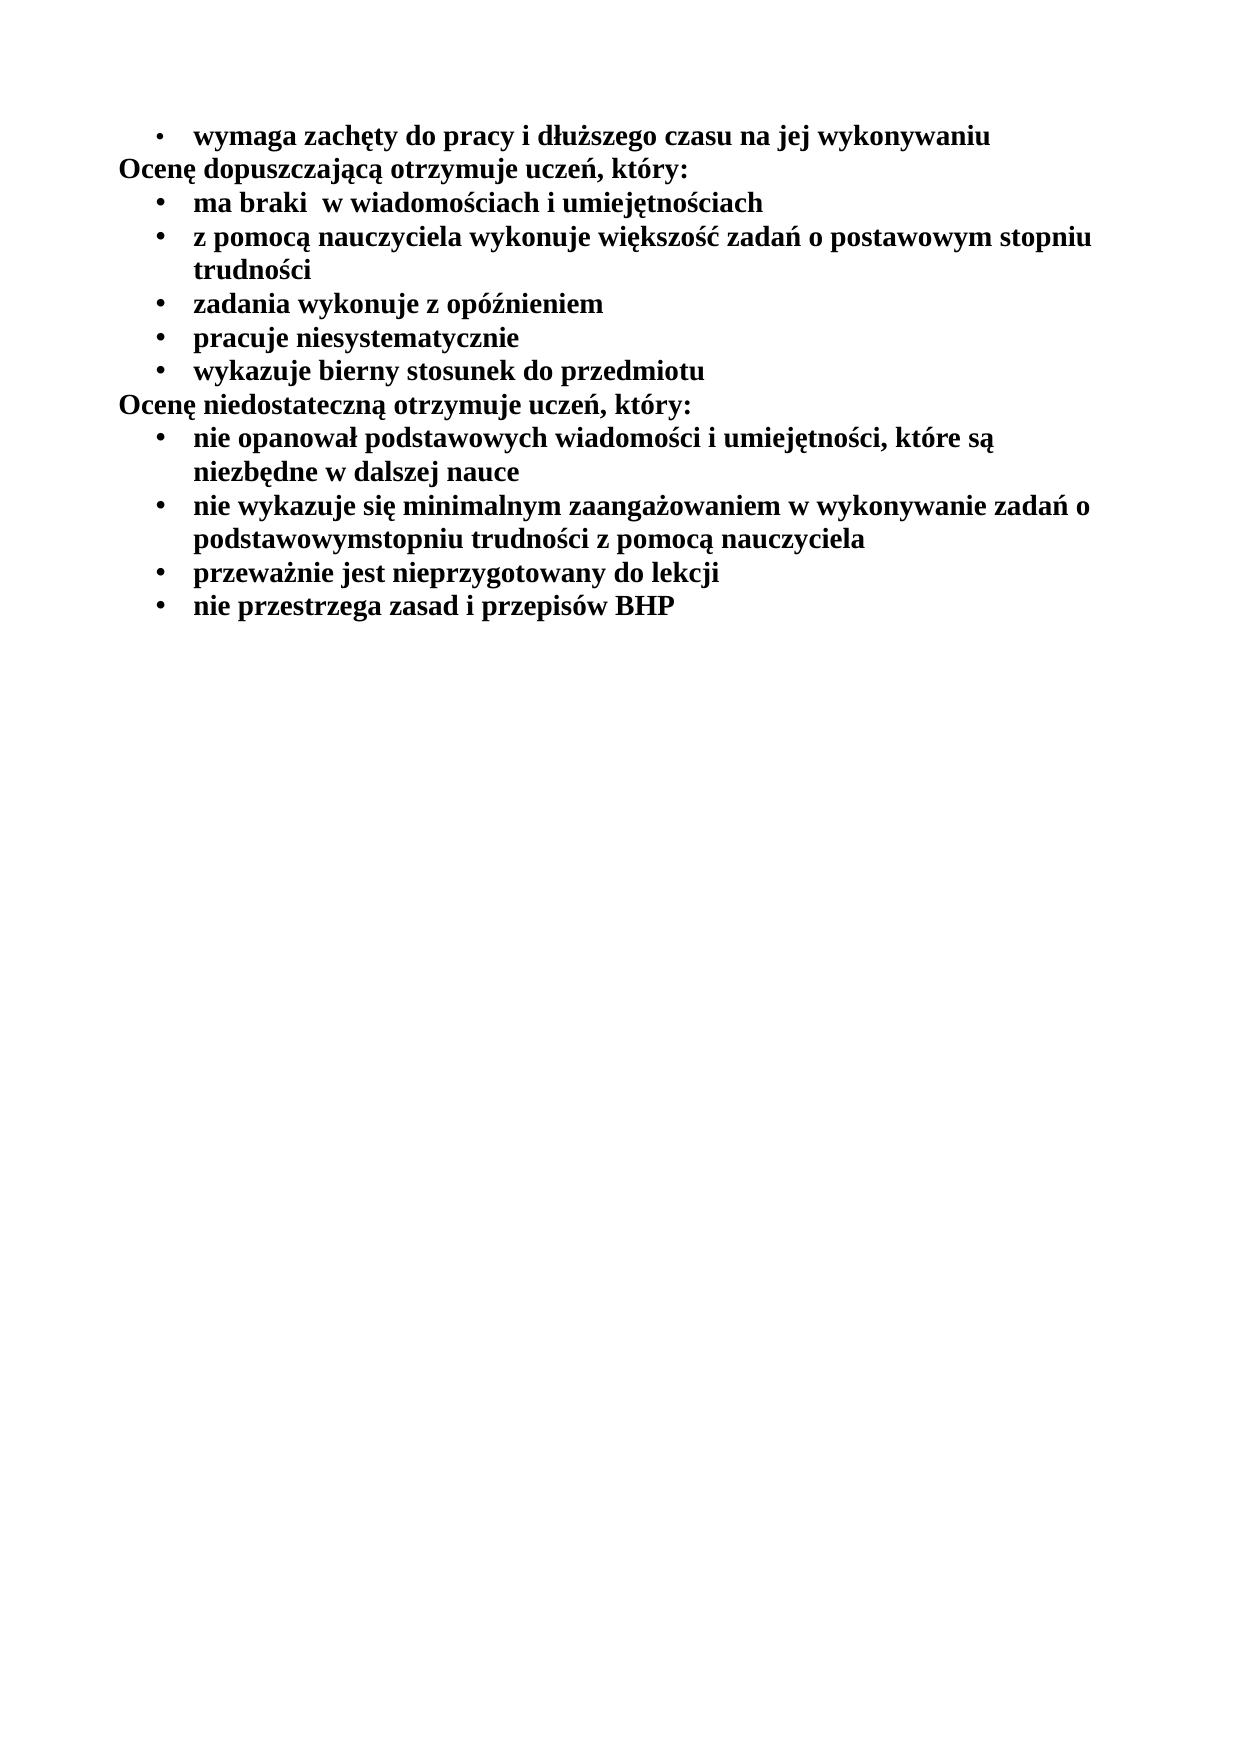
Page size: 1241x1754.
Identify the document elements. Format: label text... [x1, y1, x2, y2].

list nie przestrzega zasad i przepisów BHP [156, 588, 1122, 622]
list pracuje niesystematycznie [156, 320, 1122, 353]
list przeważnie jest nieprzygotowany do lekcji [156, 555, 1122, 588]
text Ocenę niedostateczną otrzymuje uczeń, który: [118, 387, 1122, 421]
list wymaga zachęty do pracy i dłuższego czasu na jej wykonywaniu [156, 118, 1122, 152]
list nie opanował podstawowych wiadomości i umiejętności, które są niezbędne w dalszej nauce [156, 421, 1122, 488]
list ma braki w wiadomościach i umiejętnościach [156, 185, 1122, 219]
text Ocenę dopuszczającą otrzymuje uczeń, który: [118, 152, 1122, 185]
list z pomocą nauczyciela wykonuje większość zadań o postawowym stopniu trudności [156, 219, 1122, 286]
list wykazuje bierny stosunek do przedmiotu [156, 353, 1122, 387]
list nie wykazuje się minimalnym zaangażowaniem w wykonywanie zadań o podstawowymstopniu trudności z pomocą nauczyciela [156, 488, 1122, 555]
list zadania wykonuje z opóźnieniem [156, 286, 1122, 320]
